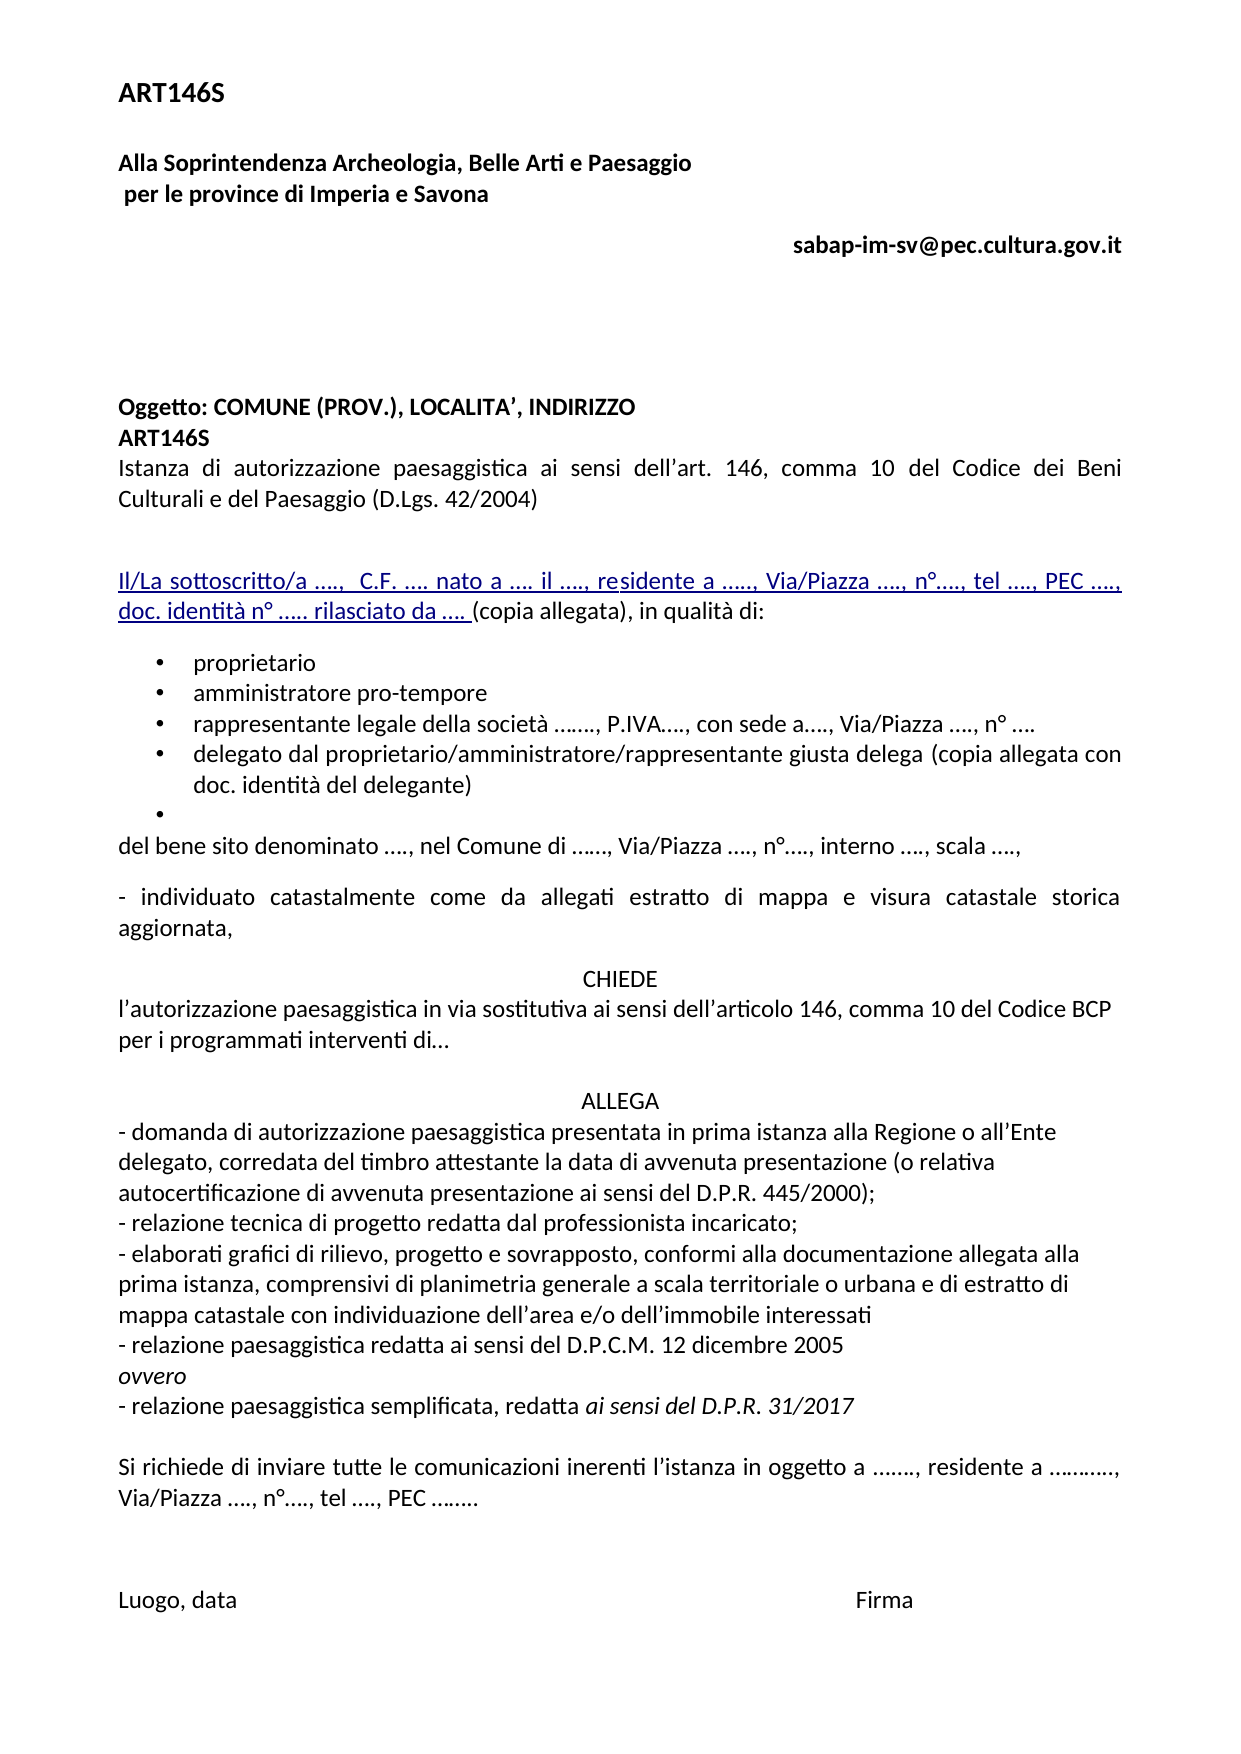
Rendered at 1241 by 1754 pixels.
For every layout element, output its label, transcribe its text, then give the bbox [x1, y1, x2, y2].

list amministratore pro-tempore [156, 677, 1122, 708]
text Si richiede di inviare tutte le comunicazioni inerenti l’istanza in oggetto a ...…., residente a ……….., Via/Piazza …., n°…., tel …., PEC …….. [118, 1451, 1122, 1512]
text Oggetto: COMUNE (PROV.), LOCALITA’, INDIRIZZO [118, 391, 1122, 422]
text sabap-im-sv@pec.cultura.gov.it [118, 229, 1122, 260]
text - relazione paesaggistica redatta ai sensi del D.P.C.M. 12 dicembre 2005 [118, 1329, 1122, 1360]
text CHIEDE [118, 963, 1122, 994]
text ALLEGA [118, 1085, 1122, 1116]
text Luogo, data Firma [118, 1585, 1122, 1615]
text Il/La sottoscritto/a …., C.F. …. nato a …. il …., residente a ….., Via/Piazza …., n°…., tel …., PEC …., doc. identità n° ….. rilasciato da …. (copia allegata), in qualità di: [118, 565, 1122, 626]
text ovvero [118, 1360, 1122, 1390]
list proprietario [156, 647, 1122, 677]
text prima istanza, comprensivi di planimetria generale a scala territoriale o urbana e di estratto di mappa catastale con individuazione dell’area e/o dell’immobile interessati [118, 1268, 1122, 1329]
list delegato dal proprietario/amministratore/rappresentante giusta delega (copia allegata con doc. identità del delegante) [156, 738, 1122, 799]
list rappresentante legale della società ……., P.IVA…., con sede a…., Via/Piazza …., n° …. [156, 708, 1122, 738]
text - domanda di autorizzazione paesaggistica presentata in prima istanza alla Regione o all’Ente delegato, corredata del timbro attestante la data di avvenuta presentazione (o relativa autocertificazione di avvenuta presentazione ai sensi del D.P.R. 445/2000); [118, 1116, 1122, 1207]
text del bene sito denominato …., nel Comune di ……, Via/Piazza …., n°…., interno …., scala …., [118, 830, 1122, 860]
text Alla Soprintendenza Archeologia, Belle Arti e Paesaggio per le province di Imperia e Savona [118, 148, 1122, 209]
text - relazione paesaggistica semplificata, redatta ai sensi del D.P.R. 31/2017 [118, 1390, 1122, 1421]
text l’autorizzazione paesaggistica in via sostitutiva ai sensi dell’articolo 146, comma 10 del Codice BCP per i programmati interventi di… [118, 994, 1122, 1055]
text Istanza di autorizzazione paesaggistica ai sensi dell’art. 146, comma 10 del Codice dei Beni Culturali e del Paesaggio (D.Lgs. 42/2004) [118, 452, 1122, 513]
text ART146S [118, 422, 1122, 452]
text - relazione tecnica di progetto redatta dal professionista incaricato; [118, 1207, 1122, 1238]
text - elaborati grafici di rilievo, progetto e sovrapposto, conformi alla documentazione allegata alla [118, 1238, 1122, 1268]
text - individuato catastalmente come da allegati estratto di mappa e visura catastale storica aggiornata, [118, 881, 1122, 942]
